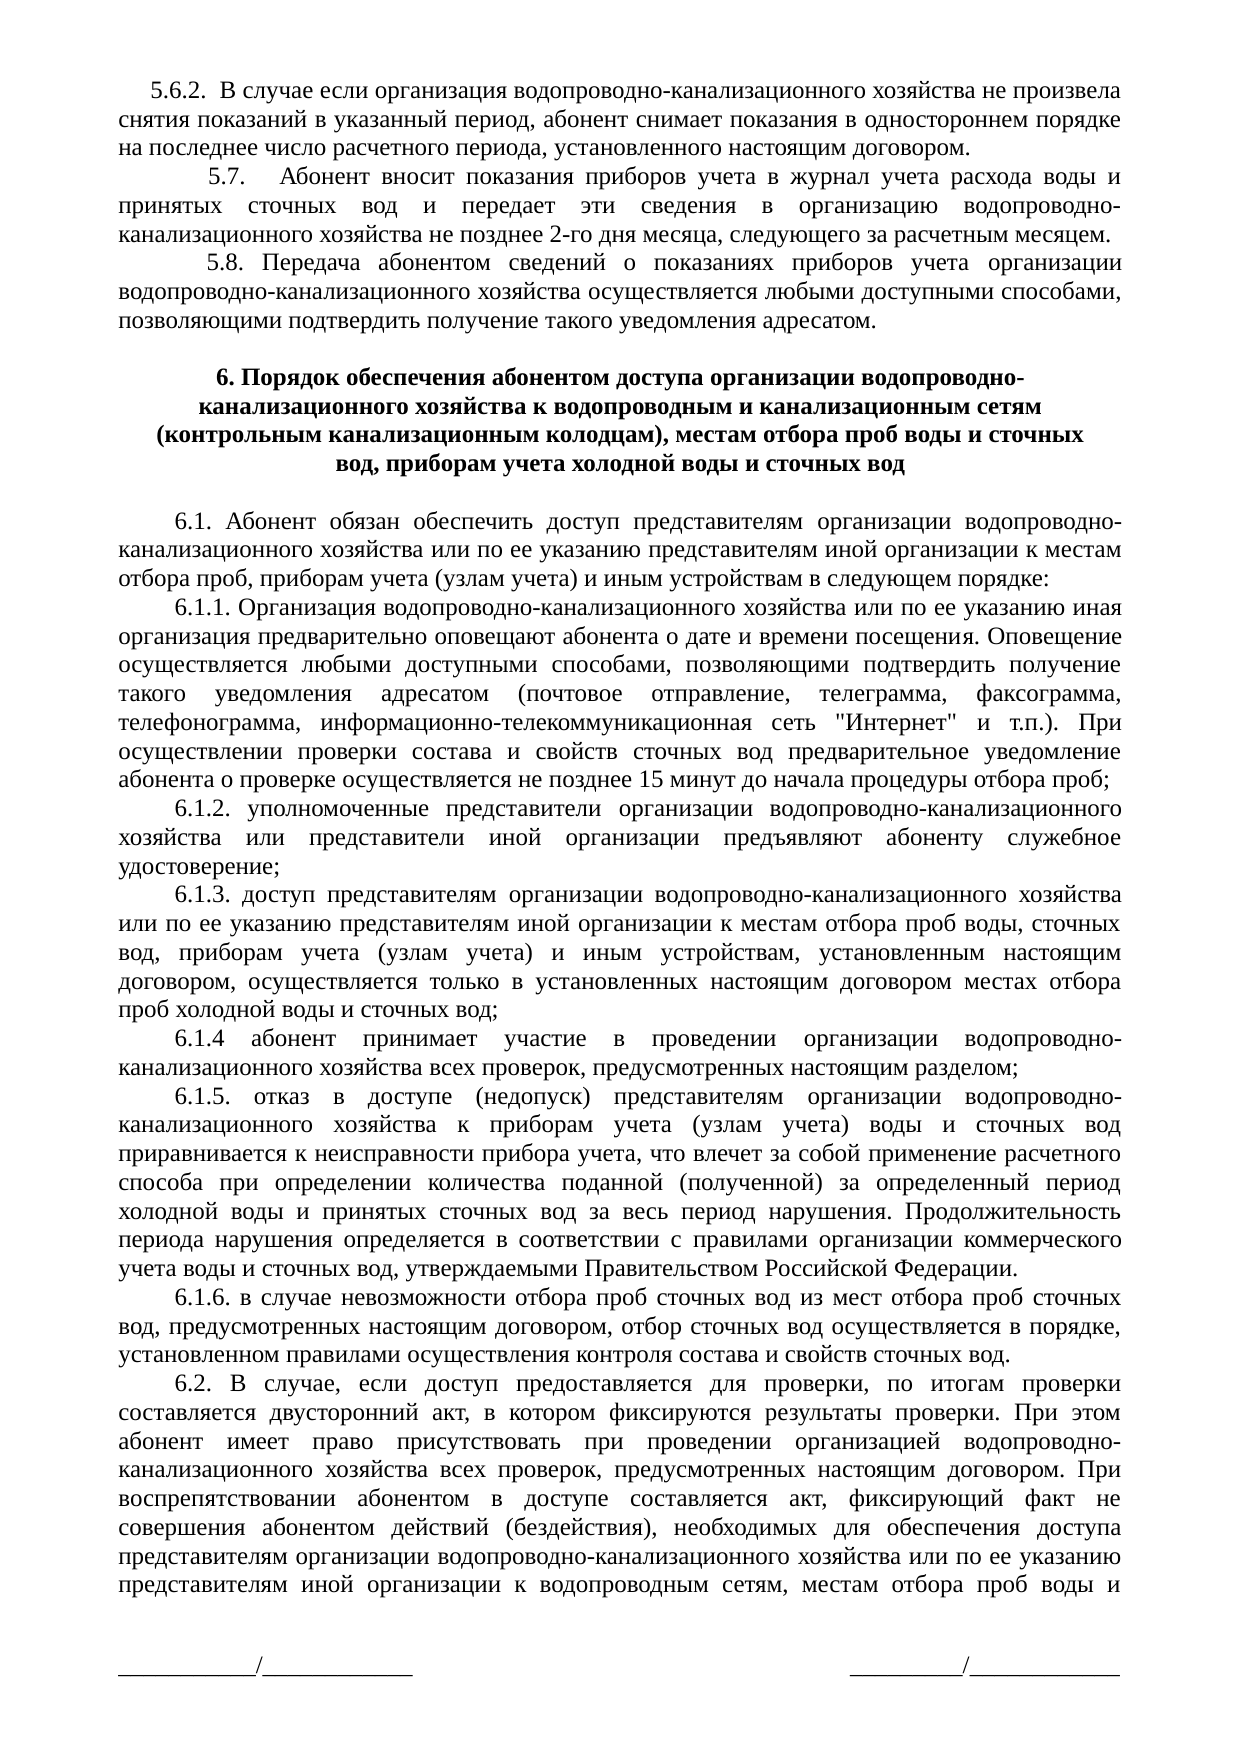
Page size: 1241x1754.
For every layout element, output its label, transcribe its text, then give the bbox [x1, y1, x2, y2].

text 6. Порядок обеспечения абонентом доступа организации водопроводно-канализационного хозяйства к водопроводным и канализационным сетям (контрольным канализационным колодцам), местам отбора проб воды и сточных [118, 362, 1122, 448]
text 6.1.4 абонент принимает участие в проведении организации водопроводно-канализационного хозяйства всех проверок, предусмотренных настоящим разделом; [118, 1023, 1122, 1081]
text 6.1.2. уполномоченные представители организации водопроводно-канализационного хозяйства или представители иной организации предъявляют абоненту служебное удостоверение; [118, 793, 1122, 879]
text 6.1.3. доступ представителям организации водопроводно-канализационного хозяйства или по ее указанию представителям иной организации к местам отбора проб воды, сточных вод, приборам учета (узлам учета) и иным устройствам, установленным настоящим договором, осуществляется только в установленных настоящим договором местах отбора проб холодной воды и сточных вод; [118, 879, 1122, 1023]
text 5.8. Передача абонентом сведений о показаниях приборов учета организации водопроводно-канализационного хозяйства осуществляется любыми доступными способами, позволяющими подтвердить получение такого уведомления адресатом. [118, 247, 1122, 334]
text 6.1.6. в случае невозможности отбора проб сточных вод из мест отбора проб сточных вод, предусмотренных настоящим договором, отбор сточных вод осуществляется в порядке, установленном правилами осуществления контроля состава и свойств сточных вод. [118, 1282, 1122, 1368]
text 5.7. Абонент вносит показания приборов учета в журнал учета расхода воды и принятых сточных вод и передает эти сведения в организацию водопроводно-канализационного хозяйства не позднее 2-го дня месяца, следующего за расчетным месяцем. [118, 161, 1122, 247]
text вод, приборам учета холодной воды и сточных вод [118, 448, 1122, 477]
text 5.6.2. В случае если организация водопроводно-канализационного хозяйства не произвела снятия показаний в указанный период, абонент снимает показания в одностороннем порядке на последнее число расчетного периода, установленного настоящим договором. [118, 75, 1122, 161]
text 6.1.1. Организация водопроводно-канализационного хозяйства или по ее указанию иная организация предварительно оповещают абонента о дате и времени посещения. Оповещение осуществляется любыми доступными способами, позволяющими подтвердить получение такого уведомления адресатом (почтовое отправление, телеграмма, факсограмма, телефонограмма, информационно-телекоммуникационная сеть "Интернет" и т.п.). При осуществлении проверки состава и свойств сточных вод предварительное уведомление абонента о проверке осуществляется не позднее 15 минут до начала процедуры отбора проб; [118, 592, 1122, 793]
text 6.1. Абонент обязан обеспечить доступ представителям организации водопроводно-канализационного хозяйства или по ее указанию представителям иной организации к местам отбора проб, приборам учета (узлам учета) и иным устройствам в следующем порядке: [118, 506, 1122, 592]
text 6.2. В случае, если доступ предоставляется для проверки, по итогам проверки составляется двусторонний акт, в котором фиксируются результаты проверки. При этом абонент имеет право присутствовать при проведении организацией водопроводно-канализационного хозяйства всех проверок, предусмотренных настоящим договором. При воспрепятствовании абонентом в доступе составляется акт, фиксирующий факт не совершения абонентом действий (бездействия), необходимых для обеспечения доступа представителям организации водопроводно-канализационного хозяйства или по ее указанию представителям иной организации к водопроводным сетям, местам отбора проб воды и [118, 1368, 1122, 1598]
text 6.1.5. отказ в доступе (недопуск) представителям организации водопроводно-канализационного хозяйства к приборам учета (узлам учета) воды и сточных вод приравнивается к неисправности прибора учета, что влечет за собой применение расчетного способа при определении количества поданной (полученной) за определенный период холодной воды и принятых сточных вод за весь период нарушения. Продолжительность периода нарушения определяется в соответствии с правилами организации коммерческого учета воды и сточных вод, утверждаемыми Правительством Российской Федерации. [118, 1081, 1122, 1282]
